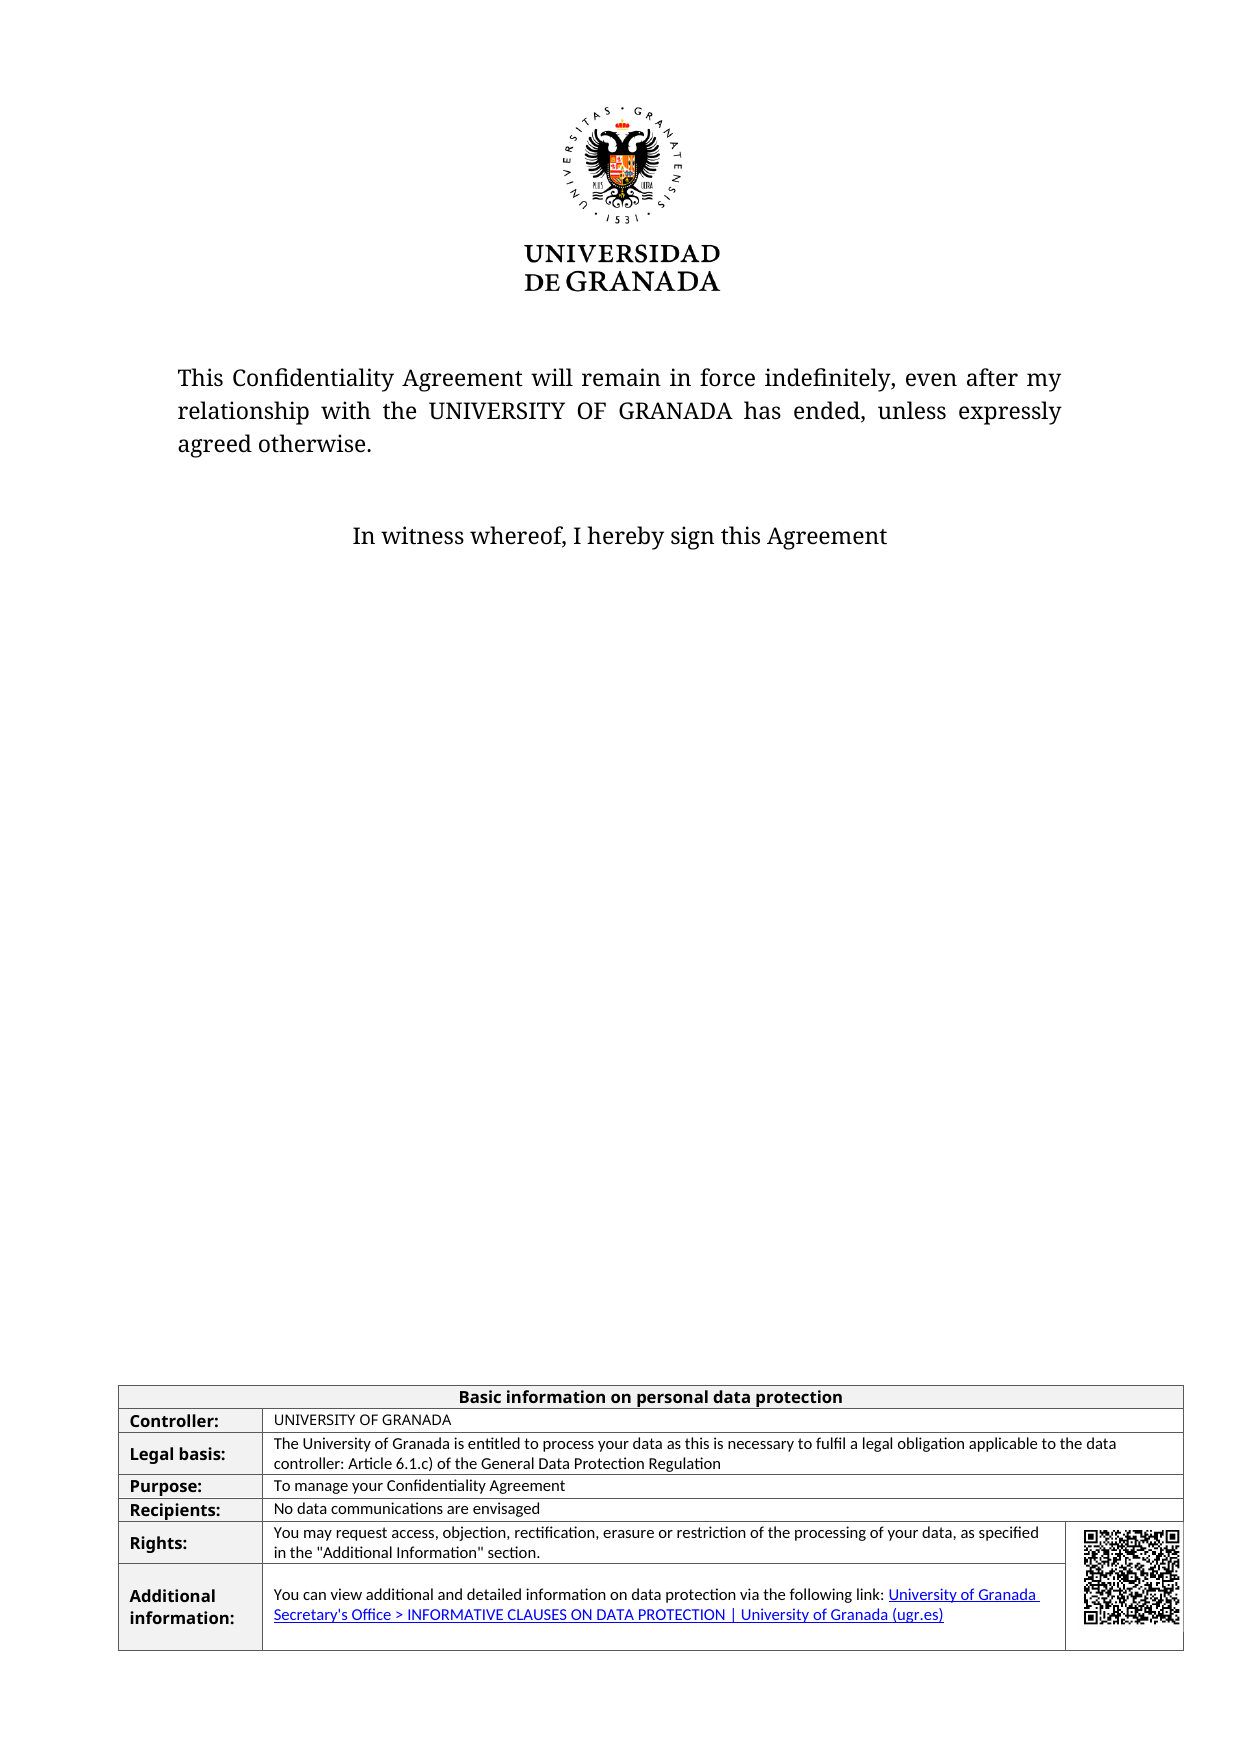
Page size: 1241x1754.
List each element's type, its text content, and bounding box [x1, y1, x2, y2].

table_cell Additional information: [119, 1564, 262, 1650]
table_cell The University of Granada is entitled to process your data as this is necessary to fulfil a legal obligation applicable to the data controller: Article 6.1.c) of the General Data Protection Regulation [263, 1433, 1183, 1474]
text This Confidentiality Agreement will remain in force indefinitely, even after my relationship with the UNIVERSITY OF GRANADA has ended, unless expressly agreed otherwise. [177, 359, 1063, 459]
picture [502, 73, 739, 310]
table_cell To manage your Confidentiality Agreement [263, 1475, 1183, 1497]
table_cell UNIVERSITY OF GRANADA [263, 1409, 1183, 1432]
table_cell Legal basis: [119, 1433, 262, 1474]
text In witness whereof, I hereby sign this Agreement [177, 518, 1063, 551]
table_cell Purpose: [119, 1475, 262, 1497]
table_cell No data communications are envisaged [263, 1499, 1183, 1521]
table_cell Controller: [119, 1409, 262, 1432]
picture [1076, 1522, 1184, 1632]
table_cell You may request access, objection, rectification, erasure or restriction of the processing of your data, as specified in the "Additional Information" section. [263, 1522, 1065, 1563]
table_header Basic information on personal data protection [119, 1386, 1183, 1408]
table_cell Recipients: [119, 1499, 262, 1521]
table_cell Rights: [119, 1522, 262, 1563]
table_cell You can view additional and detailed information on data protection via the following link: University of Granada Secretary's Office > INFORMATIVE CLAUSES ON DATA PROTECTION | University of Granada (ugr.es) [263, 1564, 1065, 1650]
table_cell [1066, 1522, 1183, 1650]
